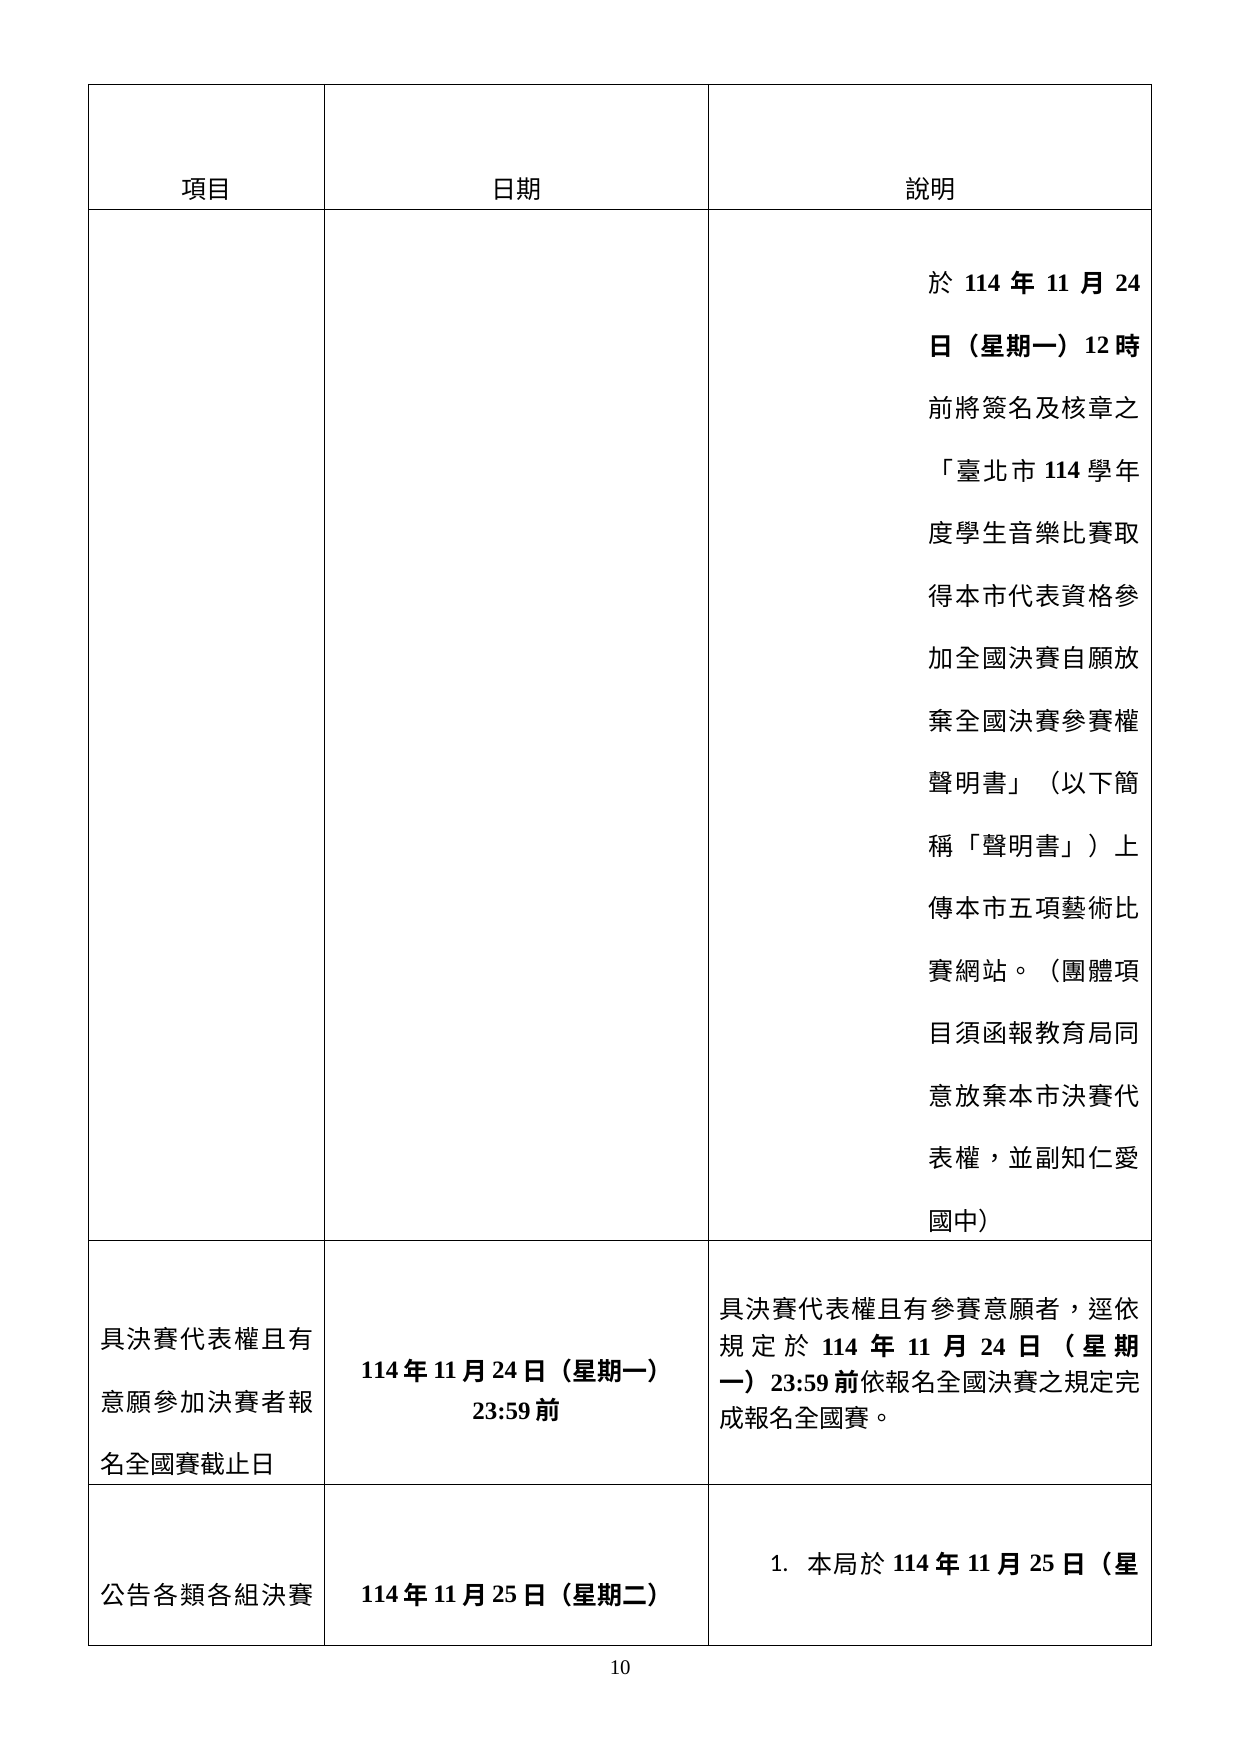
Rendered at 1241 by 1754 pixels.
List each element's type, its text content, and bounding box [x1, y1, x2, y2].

table_cell 114年11月24日（星期一） 23:59前 [325, 1241, 708, 1484]
table_cell [325, 210, 708, 1240]
table_cell 本局於114年11月25日（星 [709, 1485, 1151, 1645]
table_header 日期 [325, 85, 708, 209]
table_cell 114年11月25日（星期二） [325, 1485, 708, 1645]
table_header 項目 [89, 85, 324, 209]
table_cell 具決賽代表權且有參賽意願者，逕依規定於114年11月24日（星期一）23:59前依報名全國決賽之規定完成報名全國賽。 [709, 1241, 1151, 1484]
table_header 說明 [709, 85, 1151, 209]
table_cell 公告各類各組決賽 [89, 1485, 324, 1645]
table_cell [89, 210, 324, 1240]
table_cell 於114年11月24日（星期一）12時前將簽名及核章之「臺北市114學年度學生音樂比賽取得本市代表資格參加全國決賽自願放棄全國決賽參賽權聲明書」（以下簡稱「聲明書」）上傳本市五項藝術比賽網站。（團體項目須函報教育局同意放棄本市決賽代表權，並副知仁愛國中） [709, 210, 1151, 1240]
table_cell 具決賽代表權且有意願參加決賽者報名全國賽截止日 [89, 1241, 324, 1484]
